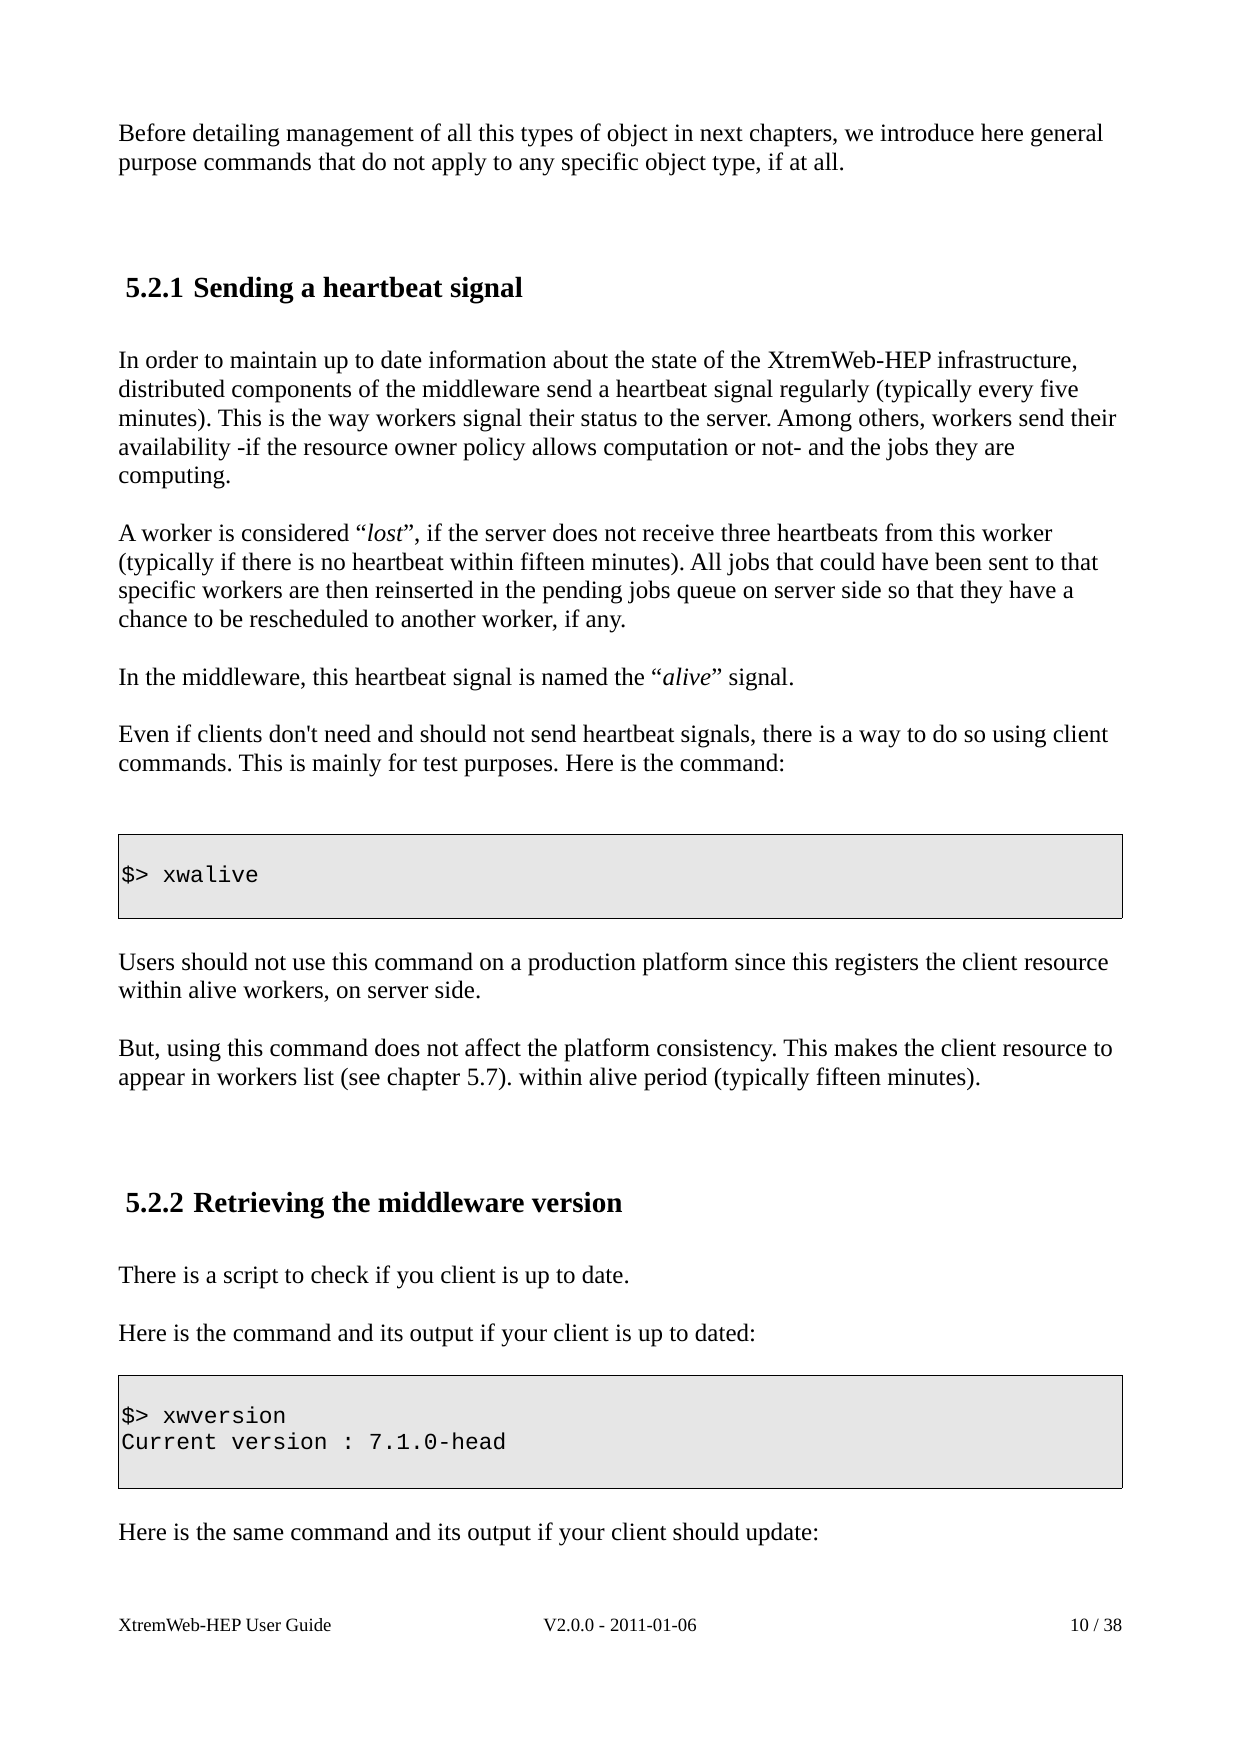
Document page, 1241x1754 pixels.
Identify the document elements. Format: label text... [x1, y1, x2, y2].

text Users should not use this command on a production platform since this registers the client resource within alive workers, on server side. [118, 947, 1122, 1004]
text In order to maintain up to date information about the state of the XtremWeb-HEP infrastructure, distributed components of the middleware send a heartbeat signal regularly (typically every five minutes). This is the way workers signal their status to the server. Among others, workers send their availability -if the resource owner policy allows computation or not- and the jobs they are computing. [118, 345, 1122, 489]
text Here is the same command and its output if your client should update: [118, 1517, 1122, 1545]
text In the middleware, this heartbeat signal is named the “alive” signal. [118, 662, 1122, 690]
text Current version : 7.1.0-head [119, 1427, 1122, 1453]
text There is a script to check if you client is up to date. [118, 1260, 1122, 1289]
text Even if clients don't need and should not send heartbeat signals, there is a way to do so using client commands. This is mainly for test purposes. Here is the command: [118, 719, 1122, 777]
text A worker is considered “lost”, if the server does not receive three heartbeats from this worker (typically if there is no heartbeat within fifteen minutes). All jobs that could have been sent to that specific workers are then reinserted in the pending jobs queue on server side so that they have a chance to be rescheduled to another worker, if any. [118, 518, 1122, 633]
text $> xwversion [119, 1401, 1122, 1427]
subtitle Sending a heartbeat signal [118, 271, 1122, 304]
subtitle Retrieving the middleware version [118, 1186, 1122, 1219]
text But, using this command does not affect the platform consistency. This makes the client resource to appear in workers list (see chapter 5.7). within alive period (typically fifteen minutes). [118, 1033, 1122, 1091]
text $> xwalive [119, 860, 1122, 886]
text Before detailing management of all this types of object in next chapters, we introduce here general purpose commands that do not apply to any specific object type, if at all. [118, 118, 1122, 176]
text Here is the command and its output if your client is up to dated: [118, 1318, 1122, 1347]
